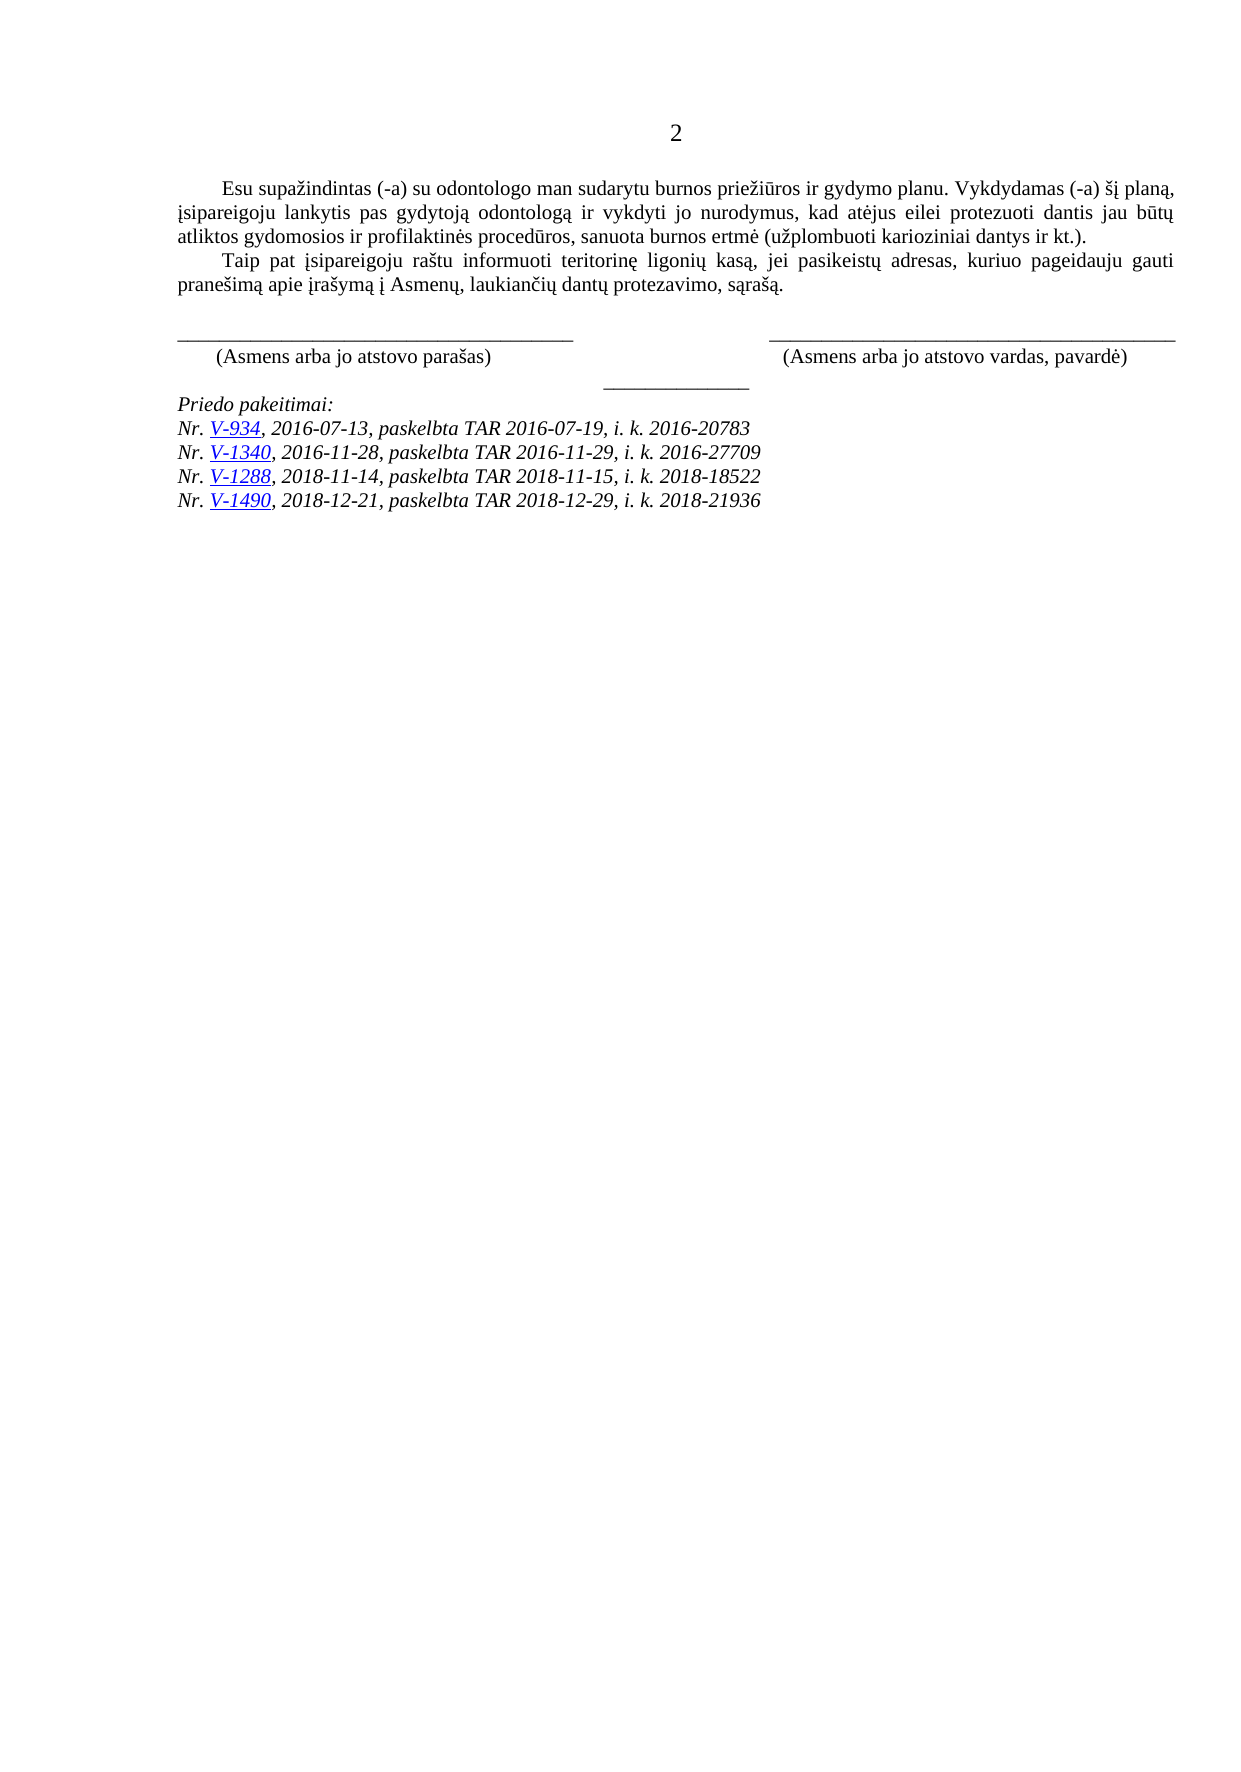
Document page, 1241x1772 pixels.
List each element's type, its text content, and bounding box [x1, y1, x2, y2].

text Nr. V-934, 2016-07-13, paskelbta TAR 2016-07-19, i. k. 2016-20783 [177, 416, 1175, 440]
text Nr. V-1340, 2016-11-28, paskelbta TAR 2016-11-29, i. k. 2016-27709 [177, 440, 1175, 464]
text ______________________________________ _______________________________________ [177, 320, 1175, 344]
text Taip pat įsipareigoju raštu informuoti teritorinę ligonių kasą, jei pasikeistų adresas, kuriuo pageidauju gauti pranešimą apie įrašymą į Asmenų, laukiančių dantų protezavimo, sąrašą. [177, 248, 1175, 296]
text (Asmens arba jo atstovo parašas) (Asmens arba jo atstovo vardas, pavardė) [177, 344, 1175, 368]
text Priedo pakeitimai: [177, 392, 1175, 416]
text Nr. V-1288, 2018-11-14, paskelbta TAR 2018-11-15, i. k. 2018-18522 [177, 464, 1175, 488]
text ______________ [177, 368, 1175, 392]
text Esu supažindintas (-a) su odontologo man sudarytu burnos priežiūros ir gydymo planu. Vykdydamas (-a) šį planą, įsipareigoju lankytis pas gydytoją odontologą ir vykdyti jo nurodymus, kad atėjus eilei protezuoti dantis jau būtų atliktos gydomosios ir profilaktinės procedūros, sanuota burnos ertmė (užplombuoti karioziniai dantys ir kt.). [177, 176, 1175, 248]
text Nr. V-1490, 2018-12-21, paskelbta TAR 2018-12-29, i. k. 2018-21936 [177, 488, 1175, 512]
